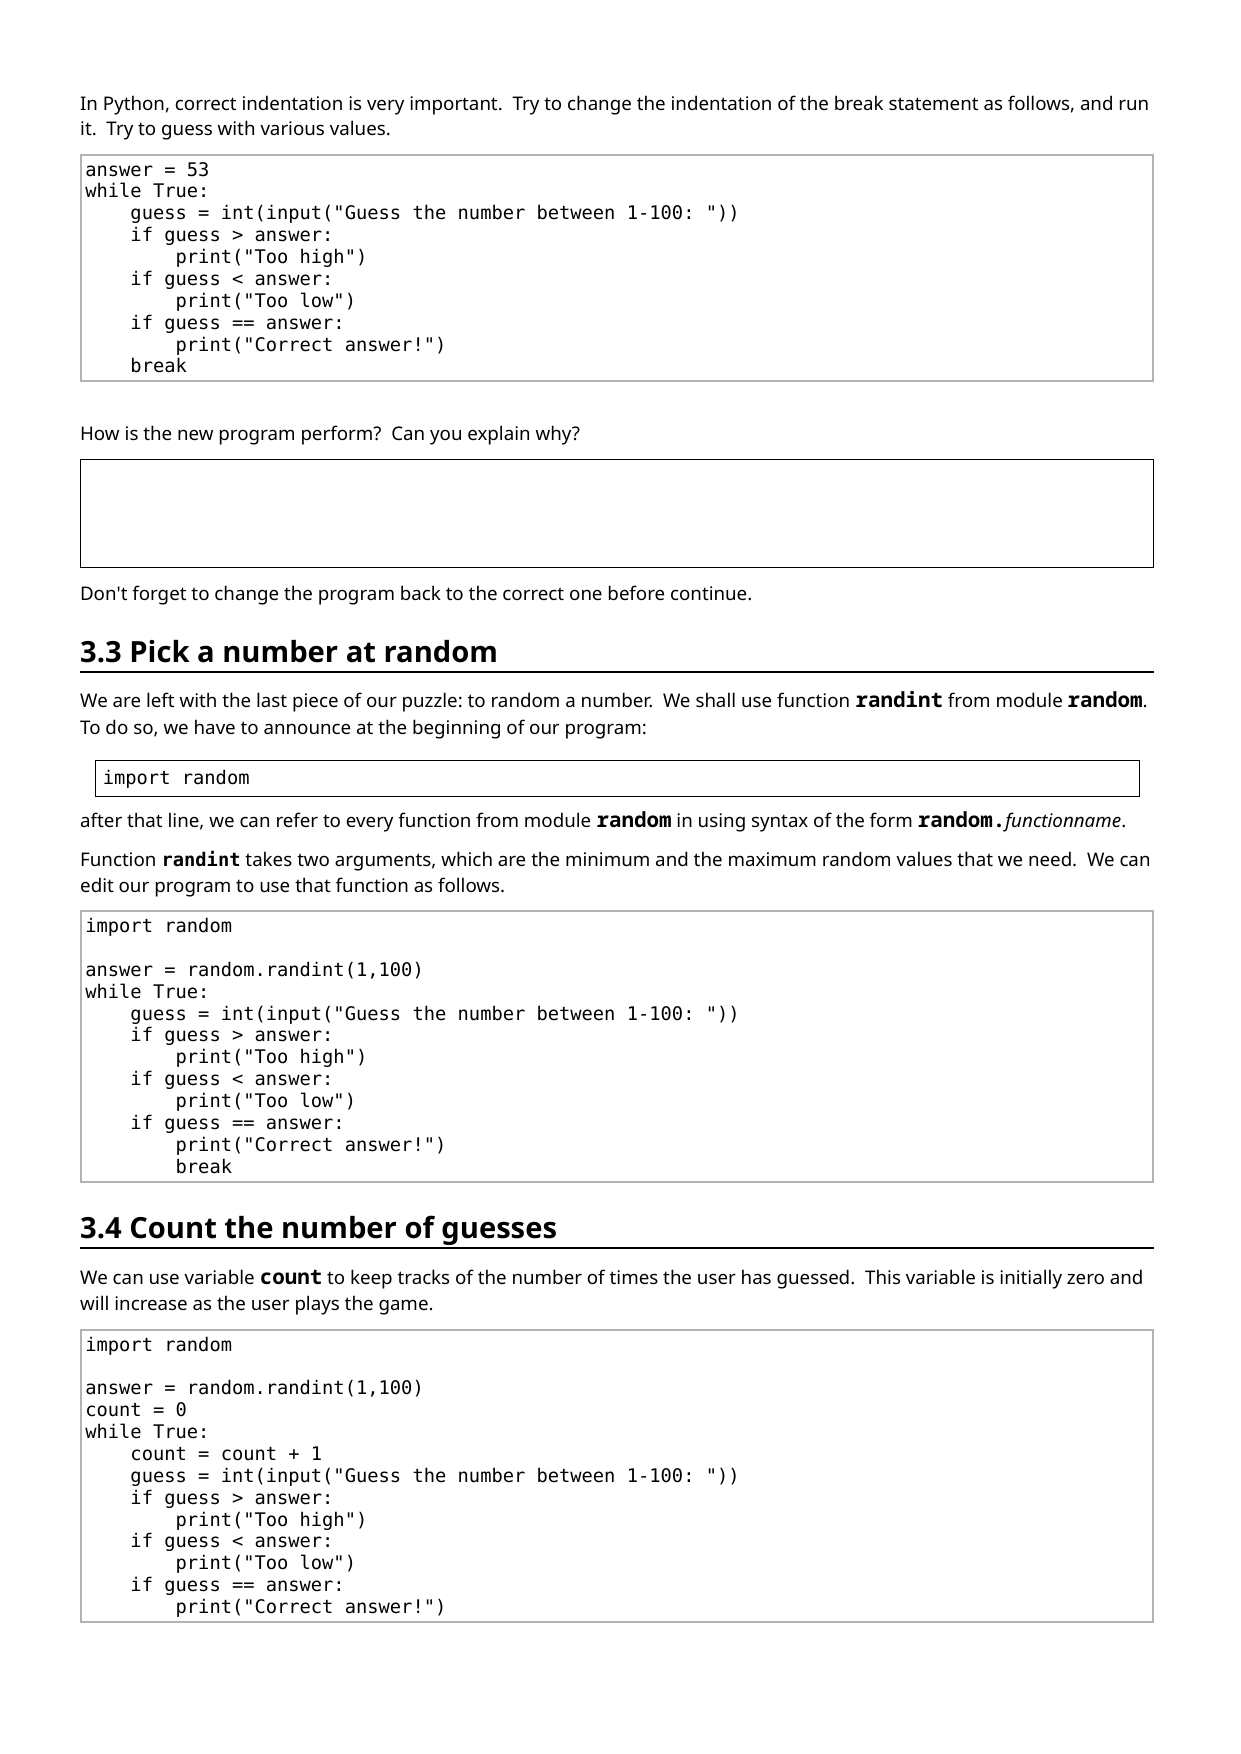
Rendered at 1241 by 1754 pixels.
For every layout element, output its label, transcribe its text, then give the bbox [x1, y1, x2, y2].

text print("Too low") [82, 285, 1152, 307]
text break [82, 350, 1152, 380]
text Function randint takes two arguments, which are the minimum and the maximum random values that we need. We can edit our program to use that function as follows. [80, 846, 1154, 897]
text print("Correct answer!") [82, 1129, 1152, 1151]
text We are left with the last piece of our puzzle: to random a number. We shall use function randint from module random. To do so, we have to announce at the beginning of our program: [80, 686, 1154, 739]
text if guess == answer: [82, 1569, 1152, 1591]
text answer = 53 [82, 156, 1152, 175]
text print("Too high") [82, 1503, 1152, 1525]
text import random [82, 912, 1152, 932]
text import random [82, 1331, 1152, 1350]
text while True: [82, 976, 1152, 997]
text if guess == answer: [82, 1107, 1152, 1129]
text if guess < answer: [82, 1525, 1152, 1547]
text count = 0 [82, 1394, 1152, 1416]
text import random [96, 761, 1139, 796]
text guess = int(input("Guess the number between 1-100: ")) [82, 197, 1152, 219]
text How is the new program perform? Can you explain why? [80, 421, 1154, 446]
text print("Too low") [82, 1085, 1152, 1107]
text answer = random.randint(1,100) [82, 954, 1152, 976]
text while True: [82, 1416, 1152, 1438]
text In Python, correct indentation is very important. Try to change the indentation of the break statement as follows, and run it. Try to guess with various values. [80, 90, 1154, 141]
text after that line, we can refer to every function from module random in using syntax of the form random.functionname. [80, 806, 1154, 834]
text if guess > answer: [82, 1482, 1152, 1503]
text guess = int(input("Guess the number between 1-100: ")) [82, 997, 1152, 1019]
text if guess > answer: [82, 1019, 1152, 1041]
subtitle 3.3 Pick a number at random [80, 631, 1154, 671]
text answer = random.randint(1,100) [82, 1372, 1152, 1394]
text We can use variable count to keep tracks of the number of times the user has guessed. This variable is initially zero and will increase as the user plays the game. [80, 1262, 1154, 1316]
text guess = int(input("Guess the number between 1-100: ")) [82, 1460, 1152, 1482]
text print("Too high") [82, 1041, 1152, 1063]
text print("Correct answer!") [82, 1591, 1152, 1621]
text print("Too low") [82, 1547, 1152, 1569]
subtitle 3.4 Count the number of guesses [80, 1208, 1154, 1247]
text Don't forget to change the program back to the correct one before continue. [80, 581, 1154, 606]
text if guess < answer: [82, 263, 1152, 285]
text break [82, 1151, 1152, 1181]
text print("Correct answer!") [82, 328, 1152, 350]
text if guess > answer: [82, 219, 1152, 241]
text while True: [82, 175, 1152, 197]
text print("Too high") [82, 241, 1152, 263]
text if guess < answer: [82, 1063, 1152, 1085]
text if guess == answer: [82, 307, 1152, 328]
text count = count + 1 [82, 1438, 1152, 1460]
